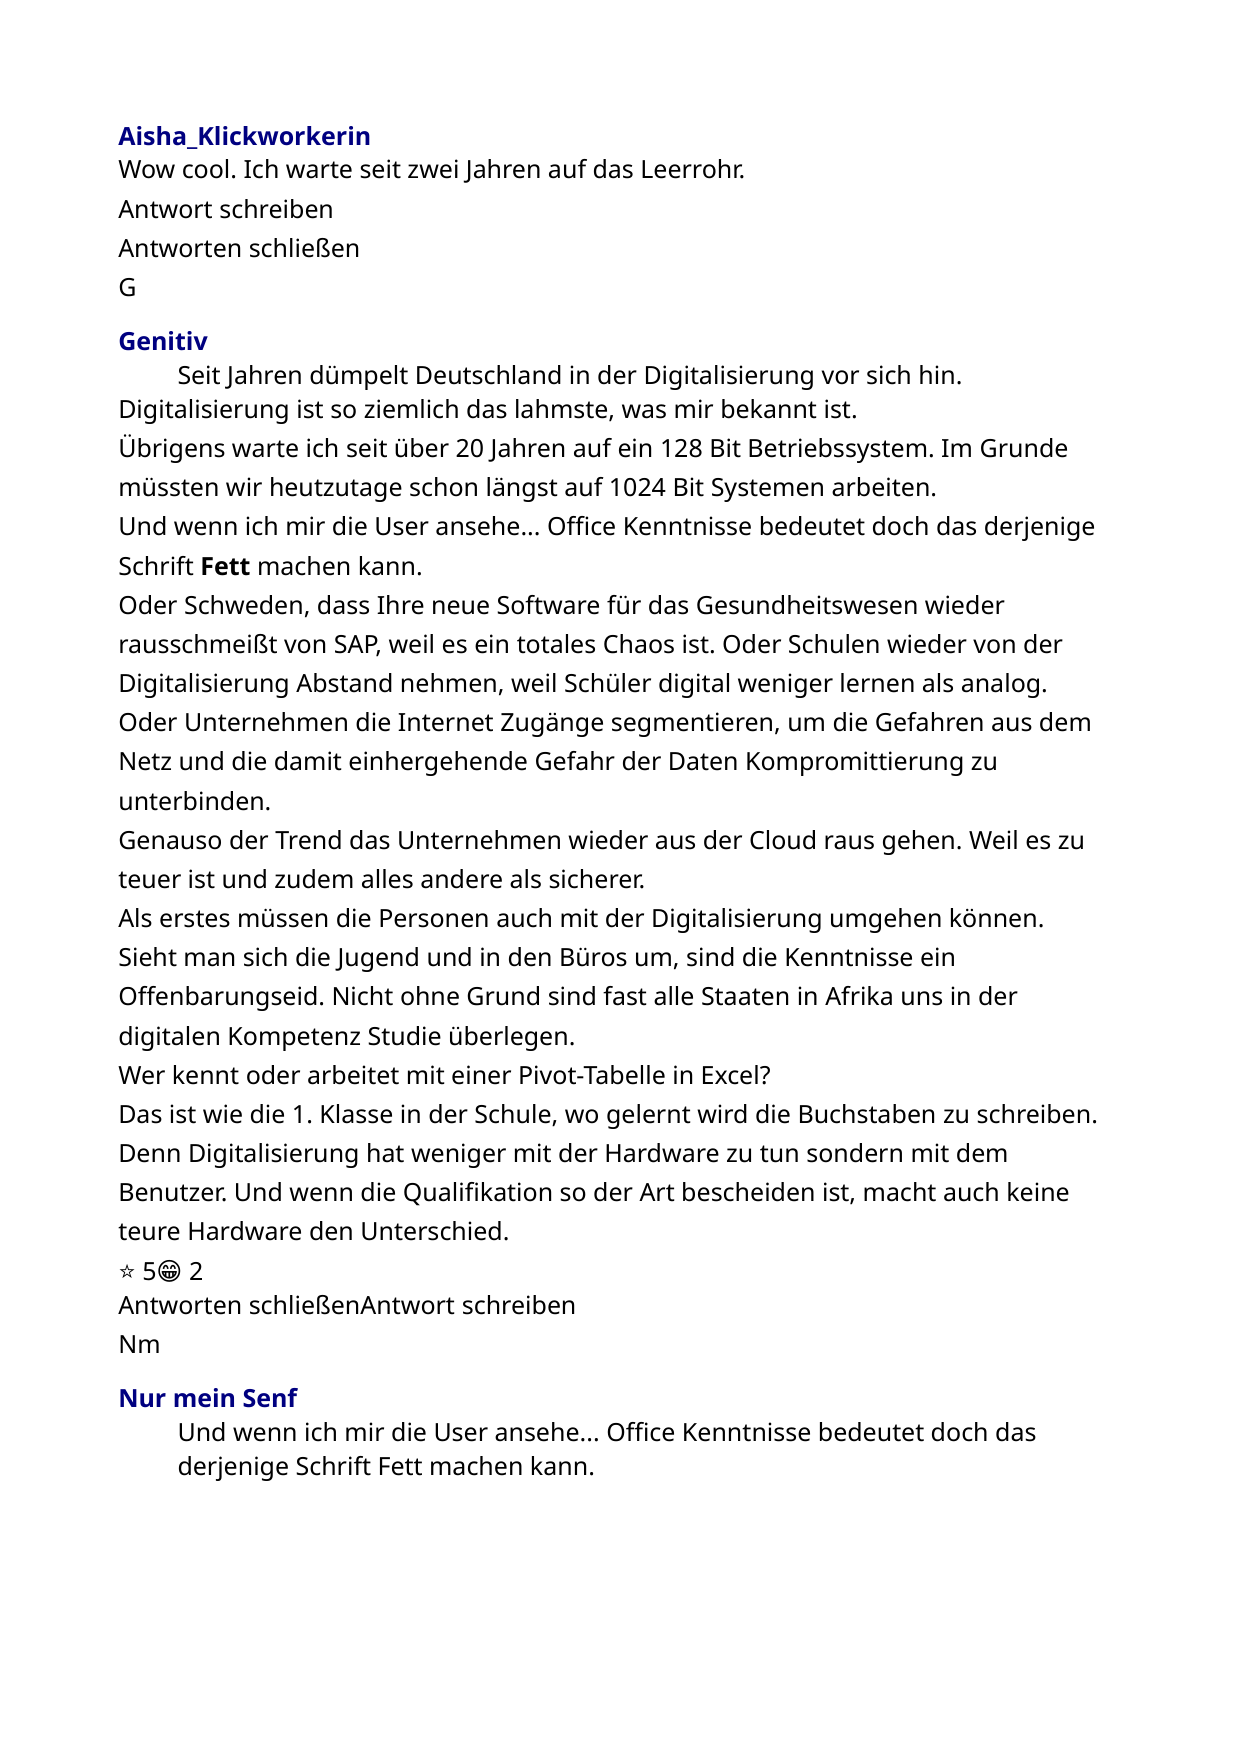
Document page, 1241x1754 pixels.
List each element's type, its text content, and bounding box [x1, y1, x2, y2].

text Antworten schließenAntwort schreiben [118, 1287, 1122, 1321]
text Digitalisierung ist so ziemlich das lahmste, was mir bekannt ist. [118, 392, 1122, 426]
subtitle Aisha_Klickworkerin [118, 118, 1122, 152]
text Das ist wie die 1. Klasse in der Schule, wo gelernt wird die Buchstaben zu schreiben. Denn Digitalisierung hat weniger mit der Hardware zu tun sondern mit dem Benutzer. Und wenn die Qualifikation so der Art bescheiden ist, macht auch keine teure Hardware den Unterschied. [118, 1097, 1122, 1248]
text Nm [118, 1326, 1122, 1361]
text Als erstes müssen die Personen auch mit der Digitalisierung umgehen können. [118, 901, 1122, 935]
text Antworten schließen [118, 231, 1122, 264]
text Wow cool. Ich warte seit zwei Jahren auf das Leerrohr. [118, 152, 1122, 186]
subtitle Nur mein Senf [118, 1380, 1122, 1414]
text Wer kennt oder arbeitet mit einer Pivot-Tabelle in Excel? [118, 1057, 1122, 1091]
text ⭐️ 5😁 2 [118, 1253, 1122, 1287]
text Und wenn ich mir die User ansehe... Office Kenntnisse bedeutet doch das derjenige Schrift Fett machen kann. [177, 1414, 1063, 1482]
text Sieht man sich die Jugend und in den Büros um, sind die Kenntnisse ein Offenbarungseid. Nicht ohne Grund sind fast alle Staaten in Afrika uns in der digitalen Kompetenz Studie überlegen. [118, 940, 1122, 1052]
text Seit Jahren dümpelt Deutschland in der Digitalisierung vor sich hin. [177, 357, 1063, 392]
text G [118, 270, 1122, 304]
text Antwort schreiben [118, 191, 1122, 225]
text Übrigens warte ich seit über 20 Jahren auf ein 128 Bit Betriebssystem. Im Grunde müssten wir heutzutage schon längst auf 1024 Bit Systemen arbeiten. [118, 431, 1122, 504]
text Und wenn ich mir die User ansehe... Office Kenntnisse bedeutet doch das derjenige Schrift Fett machen kann. [118, 509, 1122, 582]
text Oder Schweden, dass Ihre neue Software für das Gesundheitswesen wieder rausschmeißt von SAP, weil es ein totales Chaos ist. Oder Schulen wieder von der Digitalisierung Abstand nehmen, weil Schüler digital weniger lernen als analog. [118, 587, 1122, 700]
subtitle Genitiv [118, 323, 1122, 357]
text Oder Unternehmen die Internet Zugänge segmentieren, um die Gefahren aus dem Netz und die damit einhergehende Gefahr der Daten Kompromittierung zu unterbinden. [118, 705, 1122, 817]
text Genauso der Trend das Unternehmen wieder aus der Cloud raus gehen. Weil es zu teuer ist und zudem alles andere als sicherer. [118, 822, 1122, 896]
